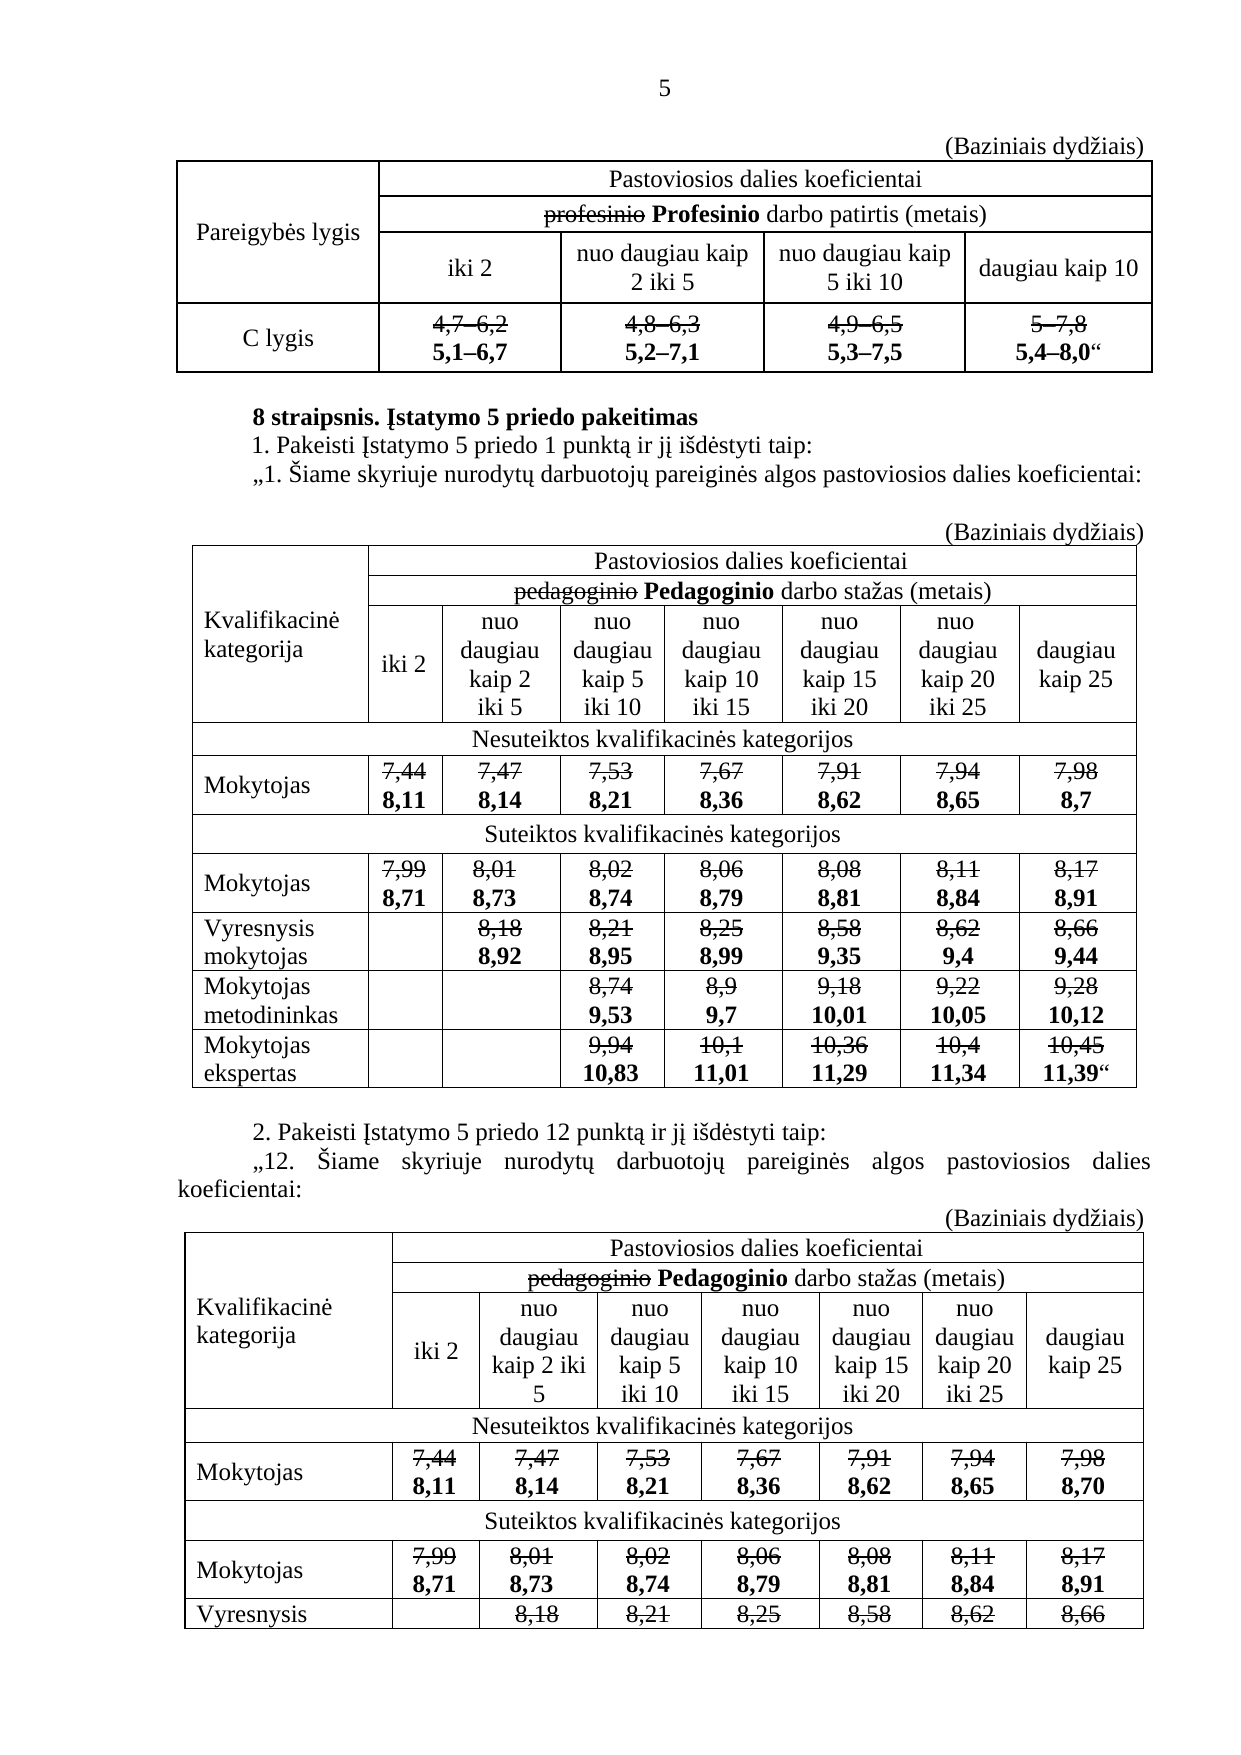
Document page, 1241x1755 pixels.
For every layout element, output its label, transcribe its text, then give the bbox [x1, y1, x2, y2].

table_cell Suteiktos kvalifikacinės kategorijos [186, 1501, 1143, 1540]
table_cell 8,25 8,99 [665, 913, 782, 970]
table_cell Mokytojas [193, 854, 368, 912]
table_cell 9,28 10,12 [1020, 971, 1136, 1029]
text 1. Pakeisti Įstatymo 5 priedo 1 punktą ir jį išdėstyti taip: [251, 430, 1152, 459]
table_cell 10,36 11,29 [783, 1030, 900, 1087]
table_cell 7,99 8,71 [393, 1541, 479, 1598]
table_header Pareigybės lygis [178, 162, 378, 302]
table_cell nuo daugiau kaip 2 iki 5 [443, 606, 560, 722]
table_cell [443, 1030, 560, 1087]
table_cell [369, 913, 442, 970]
table_cell [369, 1030, 442, 1087]
table_cell 8,01 8,73 [443, 854, 560, 912]
table_cell 8,21 [598, 1599, 701, 1628]
table_cell 7,47 8,14 [480, 1443, 597, 1500]
table_cell Mokytojas [193, 756, 368, 813]
table_cell 8,25 [702, 1599, 819, 1628]
table_cell 8,08 8,81 [783, 854, 900, 912]
table_cell 10,4 11,34 [901, 1030, 1019, 1087]
table_cell nuo daugiau kaip 5 iki 10 [561, 606, 664, 722]
table_cell nuo daugiau kaip 20 iki 25 [923, 1293, 1026, 1408]
table_cell 8,17 8,91 [1027, 1541, 1143, 1598]
table_cell pedagoginio Pedagoginio darbo stažas (metais) [393, 1263, 1143, 1292]
table_cell 4,9–6,5 5,3–7,5 [765, 304, 964, 371]
table_cell 8,11 8,84 [923, 1541, 1026, 1598]
table_cell 7,98 8,7 [1020, 756, 1136, 813]
table_cell Nesuteiktos kvalifikacinės kategorijos [186, 1409, 1143, 1442]
table_cell nuo daugiau kaip 10 iki 15 [665, 606, 782, 722]
table_cell daugiau kaip 10 [966, 233, 1151, 302]
table_cell 8,9 9,7 [665, 971, 782, 1029]
table_cell 7,44 8,11 [393, 1443, 479, 1500]
table_cell 8,58 9,35 [783, 913, 900, 970]
table_cell 7,53 8,21 [561, 756, 664, 813]
table_cell 8,21 8,95 [561, 913, 664, 970]
table_cell 8,18 [480, 1599, 597, 1628]
table_cell 8,62 [923, 1599, 1026, 1628]
table_cell 8,66 9,44 [1020, 913, 1136, 970]
table_cell 8,01 8,73 [480, 1541, 597, 1598]
table_cell 7,94 8,65 [901, 756, 1019, 813]
table_cell 8,18 8,92 [443, 913, 560, 970]
table_cell 7,98 8,70 [1027, 1443, 1143, 1500]
table_cell 7,91 8,62 [783, 756, 900, 813]
table_cell 8,06 8,79 [665, 854, 782, 912]
table_cell 8,06 8,79 [702, 1541, 819, 1598]
table_cell nuo daugiau kaip 20 iki 25 [901, 606, 1019, 722]
table_cell 8,02 8,74 [561, 854, 664, 912]
table_cell 10,45 11,39“ [1020, 1030, 1136, 1087]
table_cell pedagoginio Pedagoginio darbo stažas (metais) [369, 576, 1136, 605]
table_cell 5–7,8 5,4–8,0“ [966, 304, 1151, 371]
table_cell Mokytojas metodininkas [193, 971, 368, 1029]
table_cell iki 2 [369, 606, 442, 722]
table_cell [369, 971, 442, 1029]
table_cell 4,7–6,2 5,1–6,7 [380, 304, 560, 371]
table_cell 7,94 8,65 [923, 1443, 1026, 1500]
table_cell nuo daugiau kaip 2 iki 5 [562, 233, 763, 302]
table_cell nuo daugiau kaip 15 iki 20 [820, 1293, 922, 1408]
table_cell 7,47 8,14 [443, 756, 560, 813]
table_cell nuo daugiau kaip 10 iki 15 [702, 1293, 819, 1408]
table_cell 4,8–6,3 5,2–7,1 [562, 304, 763, 371]
table_cell 9,18 10,01 [783, 971, 900, 1029]
table_cell Mokytojas ekspertas [193, 1030, 368, 1087]
table_cell 9,94 10,83 [561, 1030, 664, 1087]
table_cell 7,91 8,62 [820, 1443, 922, 1500]
text (Baziniais dydžiais) [177, 131, 1152, 160]
table_cell 7,44 8,11 [369, 756, 442, 813]
text „12. Šiame skyriuje nurodytų darbuotojų pareiginės algos pastoviosios dalies koeficientai: [177, 1146, 1152, 1203]
table_cell profesinio Profesinio darbo patirtis (metais) [380, 197, 1151, 231]
table_cell iki 2 [393, 1293, 479, 1408]
table_header Pastoviosios dalies koeficientai [393, 1233, 1143, 1262]
table_cell 8,11 8,84 [901, 854, 1019, 912]
text 8 straipsnis. Įstatymo 5 priedo pakeitimas [177, 402, 1152, 430]
table_cell Mokytojas [186, 1443, 392, 1500]
table_cell [393, 1599, 479, 1628]
table_cell 7,99 8,71 [369, 854, 442, 912]
table_cell C lygis [178, 304, 378, 371]
table_cell 8,02 8,74 [598, 1541, 701, 1598]
table_cell nuo daugiau kaip 15 iki 20 [783, 606, 900, 722]
table_cell [443, 971, 560, 1029]
table_cell Vyresnysis [186, 1599, 392, 1628]
table_header Pastoviosios dalies koeficientai [369, 546, 1136, 575]
table_cell 7,53 8,21 [598, 1443, 701, 1500]
table_cell Nesuteiktos kvalifikacinės kategorijos [193, 723, 1136, 755]
table_cell 8,66 [1027, 1599, 1143, 1628]
table_cell 8,58 [820, 1599, 922, 1628]
table_cell 10,1 11,01 [665, 1030, 782, 1087]
table_cell Mokytojas [186, 1541, 392, 1598]
table_cell 8,62 9,4 [901, 913, 1019, 970]
table_cell 7,67 8,36 [665, 756, 782, 813]
table_cell 9,22 10,05 [901, 971, 1019, 1029]
table_cell 8,08 8,81 [820, 1541, 922, 1598]
text 2. Pakeisti Įstatymo 5 priedo 12 punktą ir jį išdėstyti taip: [252, 1117, 1152, 1146]
table_header Pastoviosios dalies koeficientai [380, 162, 1151, 195]
table_cell Suteiktos kvalifikacinės kategorijos [193, 815, 1136, 853]
table_cell 7,67 8,36 [702, 1443, 819, 1500]
table_cell daugiau kaip 25 [1027, 1293, 1143, 1408]
text „1. Šiame skyriuje nurodytų darbuotojų pareiginės algos pastoviosios dalies koeficientai: [177, 459, 1152, 488]
table_cell daugiau kaip 25 [1020, 606, 1136, 722]
text (Baziniais dydžiais) [177, 1203, 1148, 1232]
text (Baziniais dydžiais) [177, 517, 1148, 545]
table_cell Vyresnysis mokytojas [193, 913, 368, 970]
table_header Kvalifikacinė kategorija [193, 546, 368, 722]
table_cell 8,17 8,91 [1020, 854, 1136, 912]
table_cell iki 2 [380, 233, 560, 302]
table_cell nuo daugiau kaip 5 iki 10 [598, 1293, 701, 1408]
table_cell nuo daugiau kaip 5 iki 10 [765, 233, 964, 302]
table_cell nuo daugiau kaip 2 iki 5 [480, 1293, 597, 1408]
table_cell 8,74 9,53 [561, 971, 664, 1029]
table_header Kvalifikacinė kategorija [186, 1233, 392, 1408]
